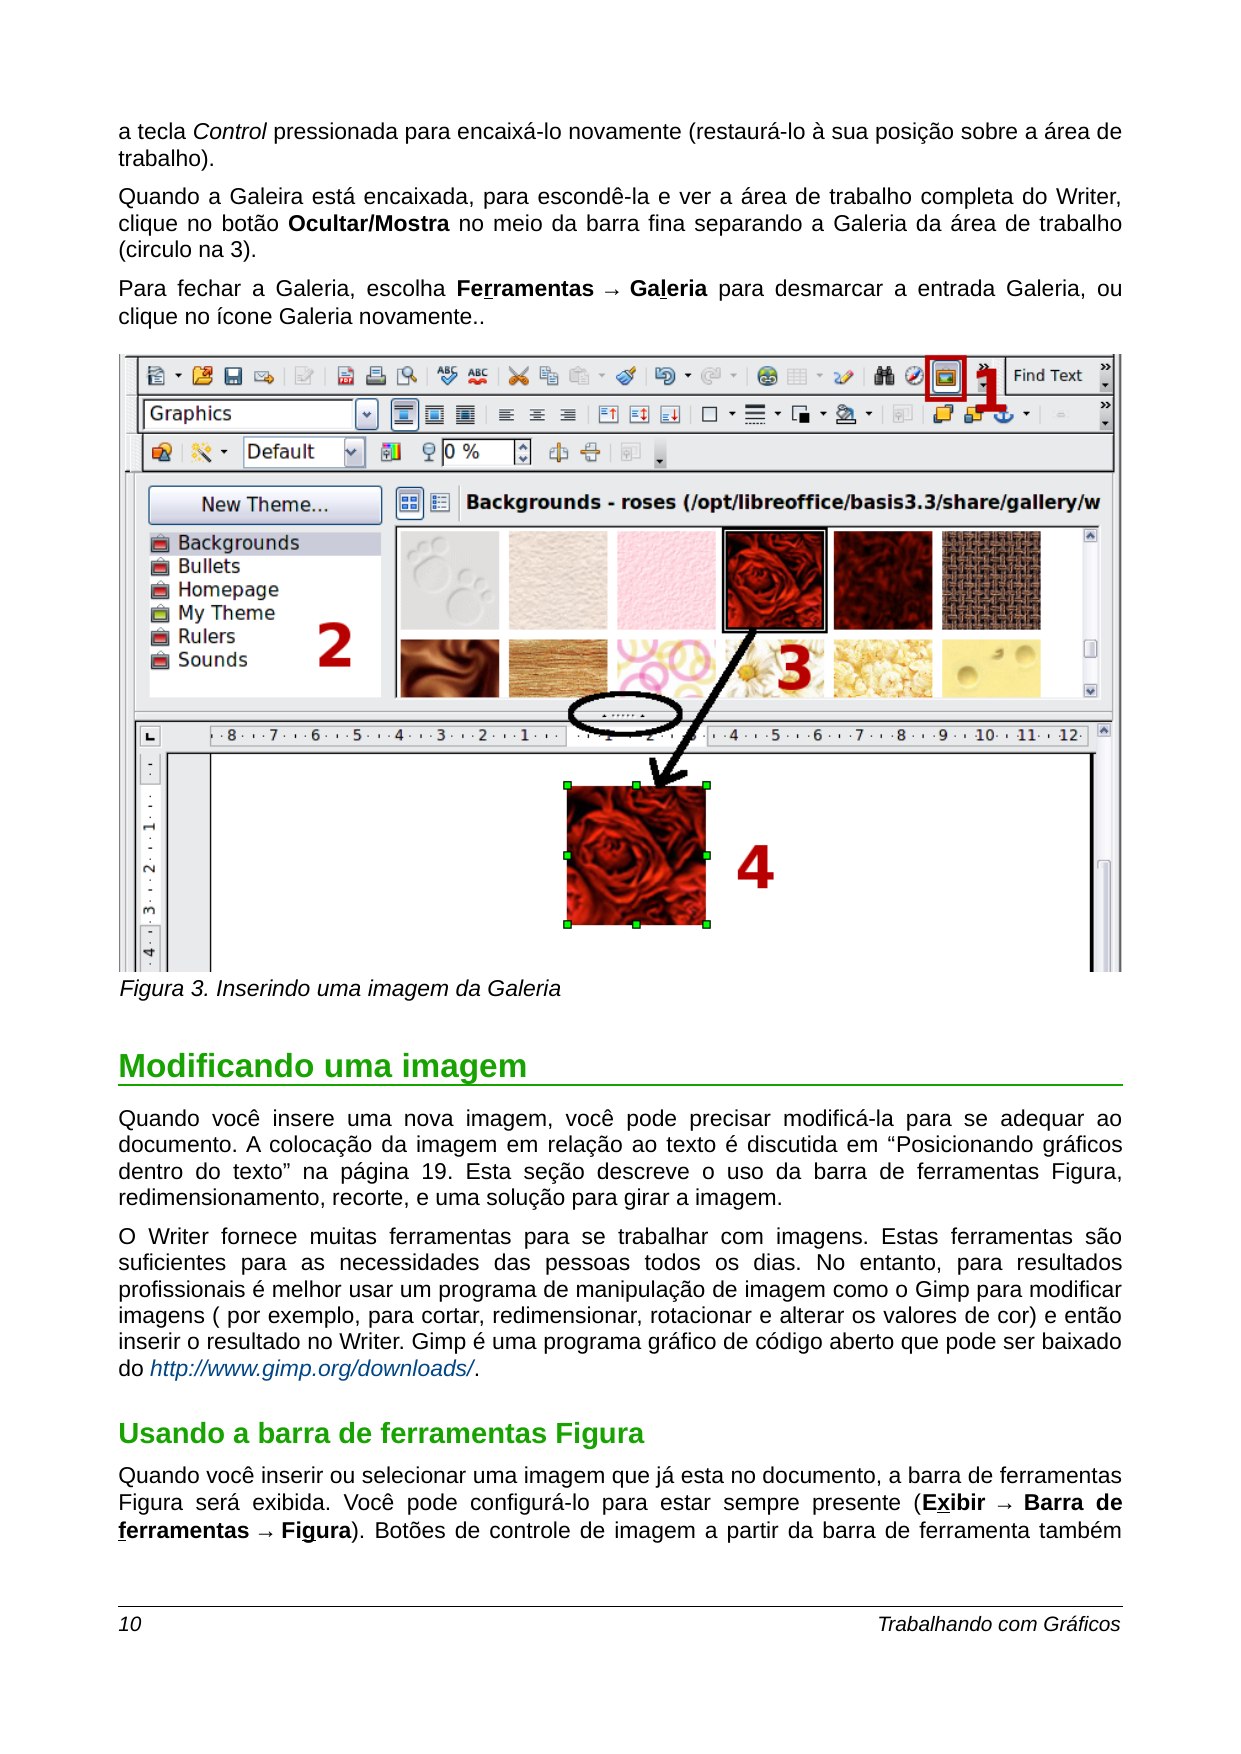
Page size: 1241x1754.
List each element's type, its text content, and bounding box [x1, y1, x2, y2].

text Quando você insere uma nova imagem, você pode precisar modificá-la para se adequar ao documento. A colocação da imagem em relação ao texto é discutida em “Posicionando gráficos dentro do texto” na página 19. Esta seção descreve o uso da barra de ferramentas Figura, redimensionamento, recorte, e uma solução para girar a imagem. [118, 1105, 1123, 1210]
text O Writer fornece muitas ferramentas para se trabalhar com imagens. Estas ferramentas são suficientes para as necessidades das pessoas todos os dias. No entanto, para resultados profissionais é melhor usar um programa de manipulação de imagem como o Gimp para modificar imagens ( por exemplo, para cortar, redimensionar, rotacionar e alterar os valores de cor) e então inserir o resultado no Writer. Gimp é uma programa gráfico de código aberto que pode ser baixado do http://www.gimp.org/downloads/. [118, 1223, 1123, 1381]
subtitle Modificando uma imagem [118, 1046, 1123, 1084]
picture [119, 354, 1122, 972]
text Quando você inserir ou selecionar uma imagem que já esta no documento, a barra de ferramentas Figura será exibida. Você pode configurá-lo para estar sempre presente (Exibir → Barra de ferramentas → Figura). Botões de controle de imagem a partir da barra de ferramenta também [118, 1462, 1123, 1546]
text Quando a Galeira está encaixada, para escondê-la e ver a área de trabalho completa do Writer, clique no botão Ocultar/Mostra no meio da barra fina separando a Galeria da área de trabalho (circulo na Figura 3). [118, 183, 1123, 262]
text a tecla Control pressionada para encaixá-lo novamente (restaurá-lo à sua posição sobre a área de trabalho). [118, 118, 1123, 171]
subtitle Usando a barra de ferramentas Figura [118, 1417, 1123, 1450]
text Para fechar a Galeria, escolha Ferramentas → Galeria para desmarcar a entrada Galeria, ou clique no ícone Galeria novamente.. [118, 275, 1123, 329]
text Figura 3. Inserindo uma imagem da Galeria [119, 975, 1122, 1001]
